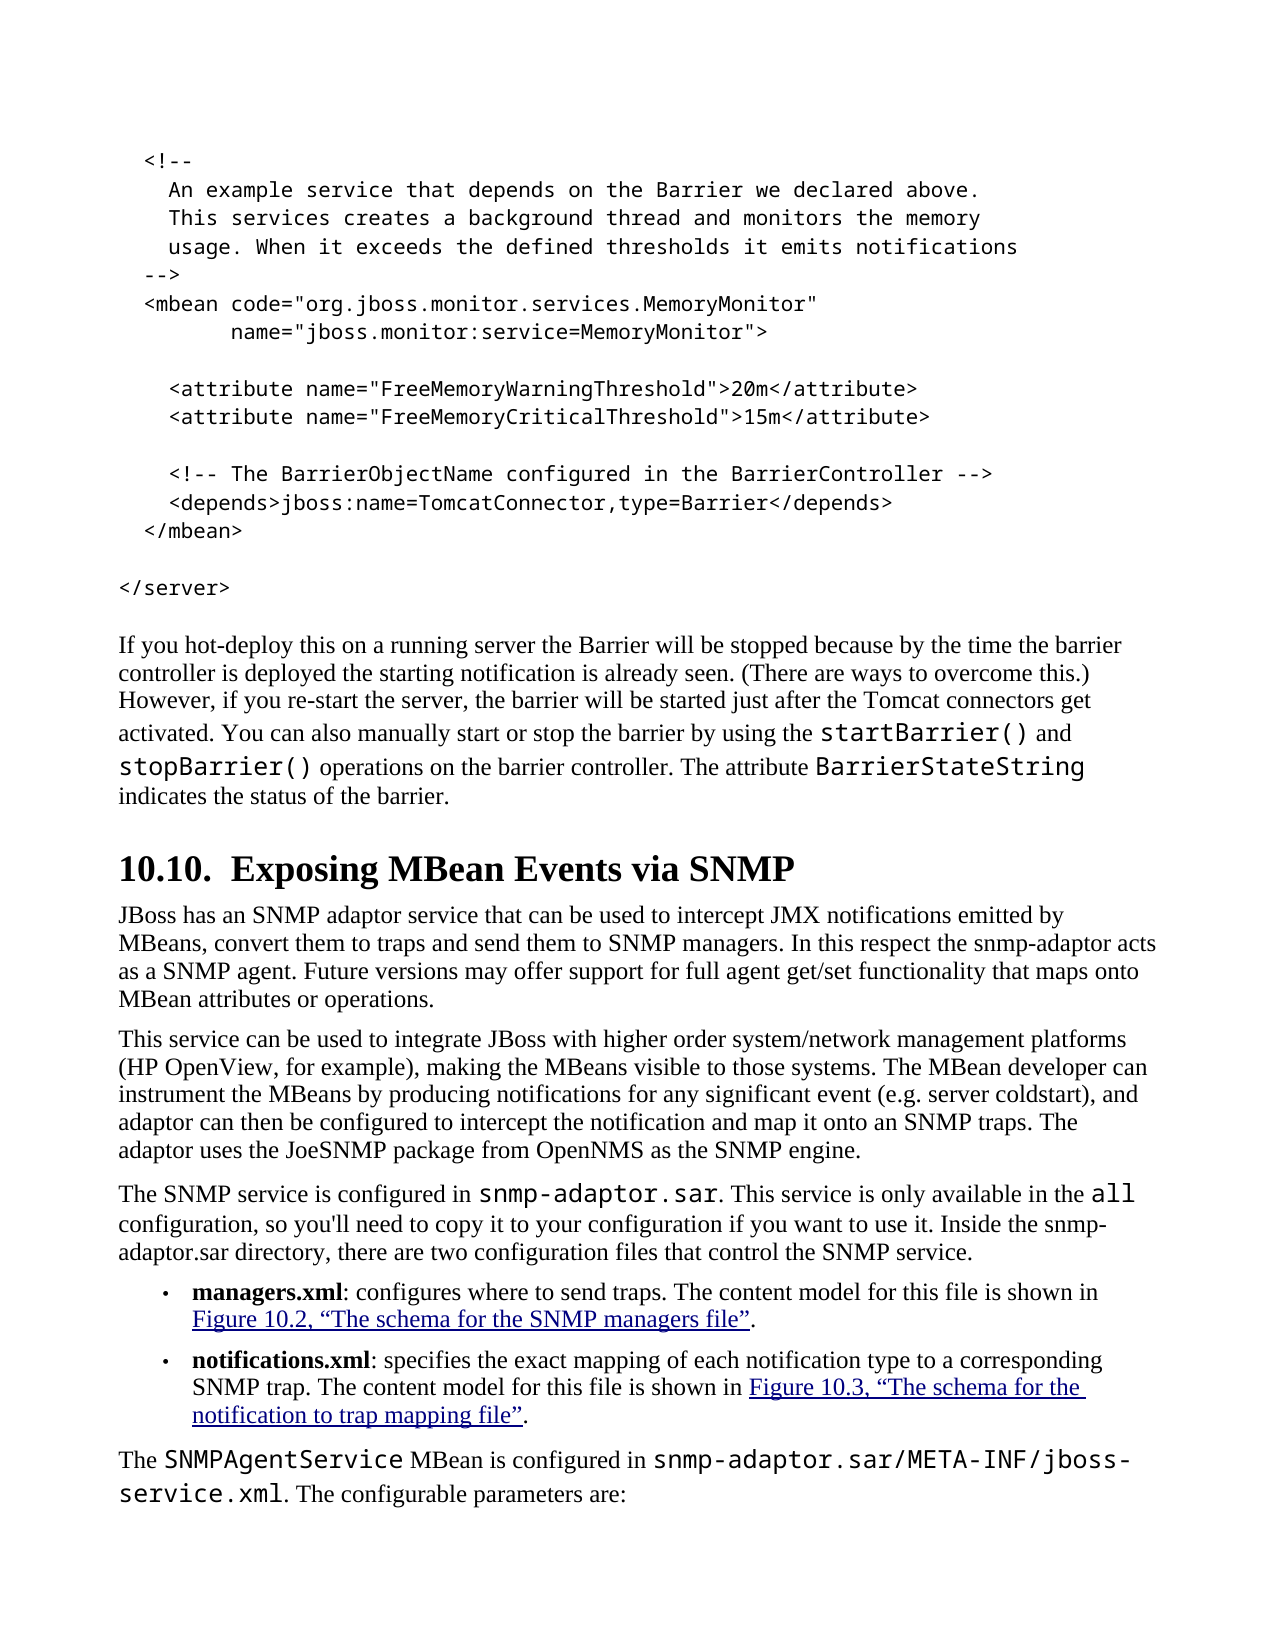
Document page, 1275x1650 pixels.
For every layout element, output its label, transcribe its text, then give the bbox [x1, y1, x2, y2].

text usage. When it exceeds the defined thresholds it emits notifications [118, 232, 1157, 260]
text This service can be used to integrate JBoss with higher order system/network management platforms (HP OpenView, for example), making the MBeans visible to those systems. The MBean developer can instrument the MBeans by producing notifications for any significant event (e.g. server coldstart), and adaptor can then be configured to intercept the notification and map it onto an SNMP traps. The adaptor uses the JoeSNMP package from OpenNMS as the SNMP engine. [118, 1025, 1157, 1163]
text <!-- The BarrierObjectName configured in the BarrierController --> [118, 459, 1157, 488]
text </mbean> [118, 516, 1157, 545]
list notifications.xml: specifies the exact mapping of each notification type to a corresponding SNMP trap. The content model for this file is shown in Figure 10.3, “The schema for the notification to trap mapping file”. [162, 1346, 1157, 1429]
text <!-- [118, 147, 1157, 175]
text An example service that depends on the Barrier we declared above. [118, 175, 1157, 203]
text <mbean code="org.jboss.monitor.services.MemoryMonitor" [118, 289, 1157, 317]
text The SNMP service is configured in snmp-adaptor.sar. This service is only available in the all configuration, so you'll need to copy it to your configuration if you want to use it. Inside the snmp-adaptor.sar directory, there are two configuration files that control the SNMP service. [118, 1176, 1157, 1265]
text <attribute name="FreeMemoryWarningThreshold">20m</attribute> [118, 374, 1157, 402]
text The SNMPAgentService MBean is configured in snmp-adaptor.sar/META-INF/jboss-service.xml. The configurable parameters are: [118, 1441, 1157, 1509]
text JBoss has an SNMP adaptor service that can be used to intercept JMX notifications emitted by MBeans, convert them to traps and send them to SNMP managers. In this respect the snmp-adaptor acts as a SNMP agent. Future versions may offer support for full agent get/set functionality that maps onto MBean attributes or operations. [118, 902, 1157, 1012]
text </server> [118, 573, 1157, 602]
text If you hot-deploy this on a running server the Barrier will be stopped because by the time the barrier controller is deployed the starting notification is already seen. (There are ways to overcome this.) However, if you re-start the server, the barrier will be started just after the Tomcat connectors get activated. You can also manually start or stop the barrier by using the startBarrier() and stopBarrier() operations on the barrier controller. The attribute BarrierStateString indicates the status of the barrier. [118, 631, 1157, 810]
text name="jboss.monitor:service=MemoryMonitor"> [118, 317, 1157, 346]
subtitle 10.10. Exposing MBean Events via SNMP [118, 847, 1157, 889]
list managers.xml: configures where to send traps. The content model for this file is shown in Figure 10.2, “The schema for the SNMP managers file”. [162, 1278, 1157, 1333]
text --> [118, 260, 1157, 289]
text <depends>jboss:name=TomcatConnector,type=Barrier</depends> [118, 488, 1157, 516]
text This services creates a background thread and monitors the memory [118, 203, 1157, 232]
text <attribute name="FreeMemoryCriticalThreshold">15m</attribute> [118, 402, 1157, 431]
